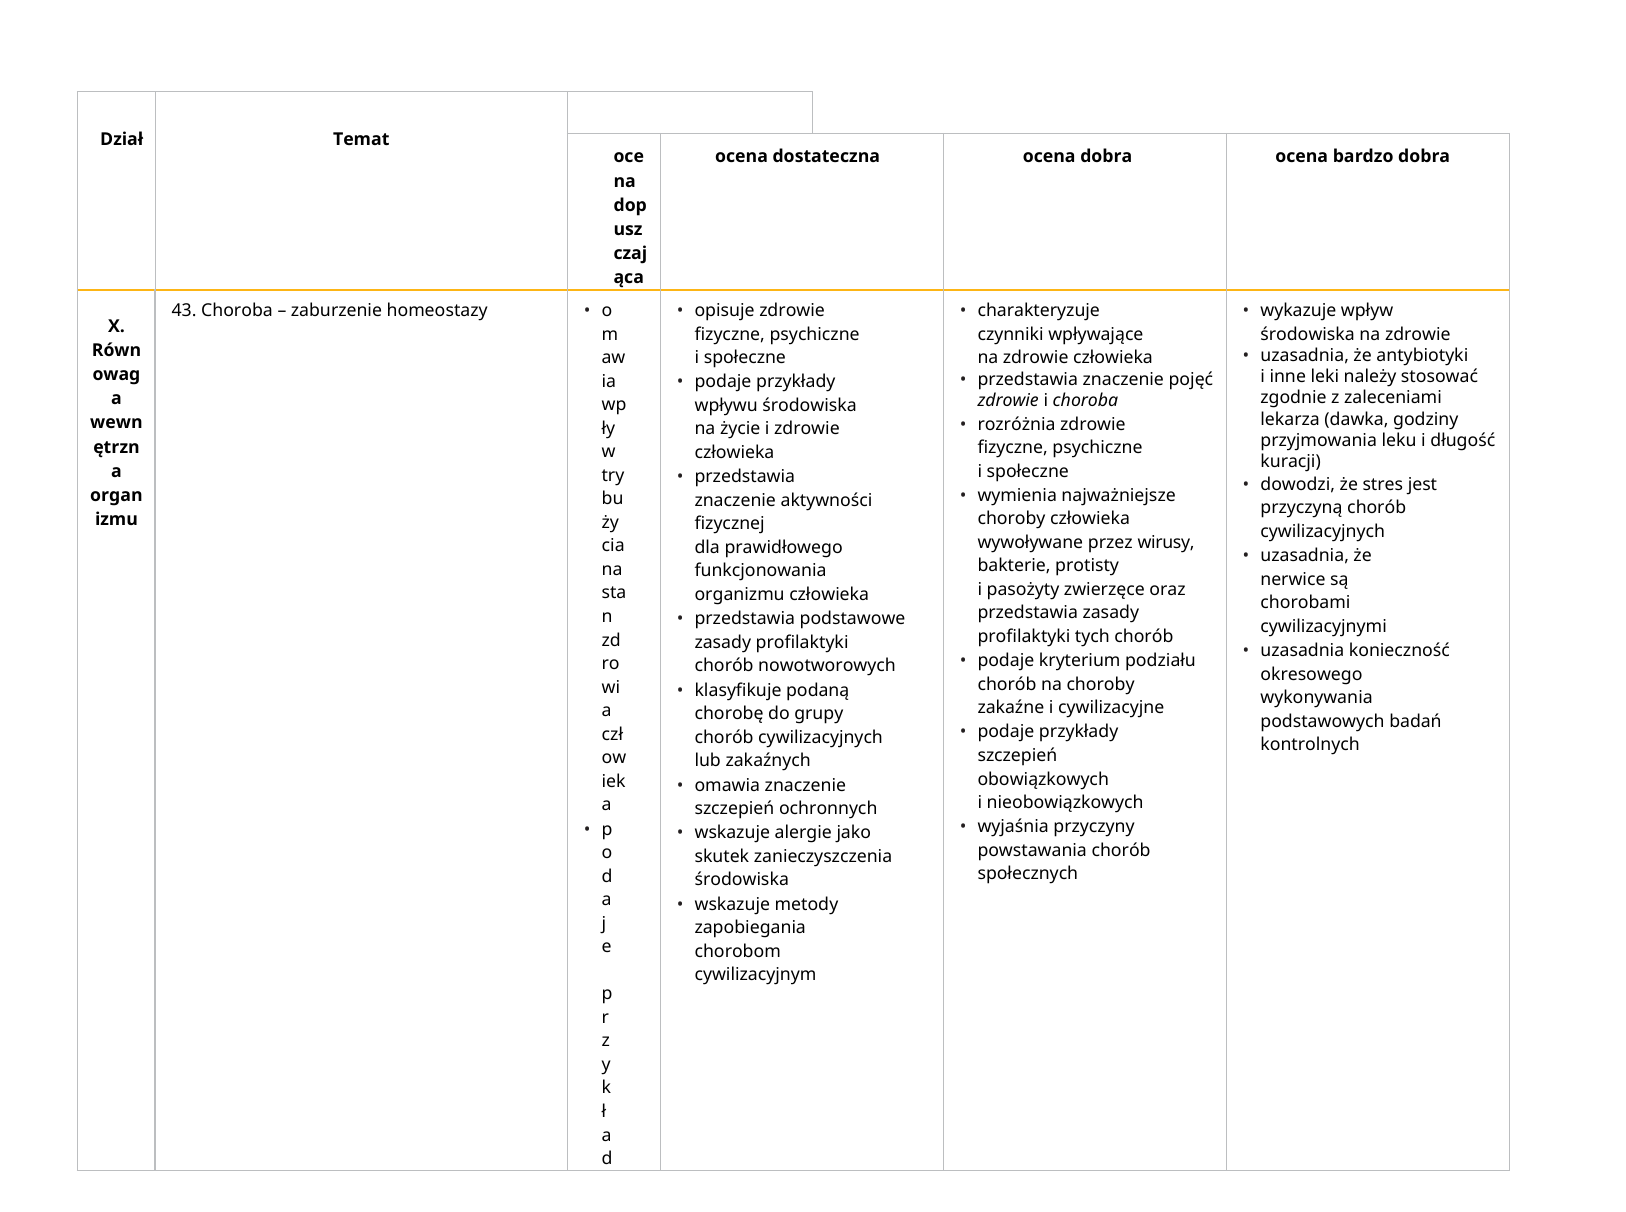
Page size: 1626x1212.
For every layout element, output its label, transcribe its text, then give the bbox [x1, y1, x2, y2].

table_header Poziom wymagań [568, 92, 812, 133]
table_header Temat [156, 92, 567, 289]
table_cell omawia wpływ trybu życia na stan zdrowia człowieka podaje przykłady trzech chorób zakaźnych wraz z czynnikami, które je wywołują wymienia choroby cywilizacyjne wymienia najczęstsze przyczyny nowotworów [568, 291, 660, 1170]
table_cell 43. Choroba – zaburzenie homeostazy [156, 291, 567, 1170]
table_header Dział [78, 92, 155, 289]
table_cell X. Równowaga wewnętrzna organizmu [78, 291, 154, 1170]
table_cell ocena dostateczna [661, 134, 943, 289]
table_cell ocena dopuszczająca [568, 134, 660, 289]
table_cell ocena dobra [944, 134, 1226, 289]
table_cell ocena bardzo dobra [1227, 134, 1509, 289]
table_cell charakteryzuje czynniki wpływające na zdrowie człowieka przedstawia znaczenie pojęć zdrowie i choroba rozróżnia zdrowie fizyczne, psychiczne i społeczne wymienia najważniejsze choroby człowieka wywoływane przez wirusy, bakterie, protisty i pasożyty zwierzęce oraz przedstawia zasady profilaktyki tych chorób podaje kryterium podziału chorób na choroby zakaźne i cywilizacyjne podaje przykłady szczepień obowiązkowych i nieobowiązkowych wyjaśnia przyczyny powstawania chorób społecznych [944, 291, 1226, 1170]
table_cell opisuje zdrowie fizyczne, psychiczne i społeczne podaje przykłady wpływu środowiska na życie i zdrowie człowieka przedstawia znaczenie aktywności fizycznej dla prawidłowego funkcjonowania organizmu człowieka przedstawia podstawowe zasady profilaktyki chorób nowotworowych klasyfikuje podaną chorobę do grupy chorób cywilizacyjnych lub zakaźnych omawia znaczenie szczepień ochronnych wskazuje alergie jako skutek zanieczyszczenia środowiska wskazuje metody zapobiegania chorobom cywilizacyjnym [661, 291, 943, 1170]
table_cell wykazuje wpływ środowiska na zdrowie uzasadnia, że antybiotyki i inne leki należy stosować zgodnie z zaleceniami lekarza (dawka, godziny przyjmowania leku i długość kuracji) dowodzi, że stres jest przyczyną chorób cywilizacyjnych uzasadnia, że nerwice są chorobami cywilizacyjnymi uzasadnia konieczność okresowego wykonywania podstawowych badań kontrolnych [1227, 291, 1509, 1170]
